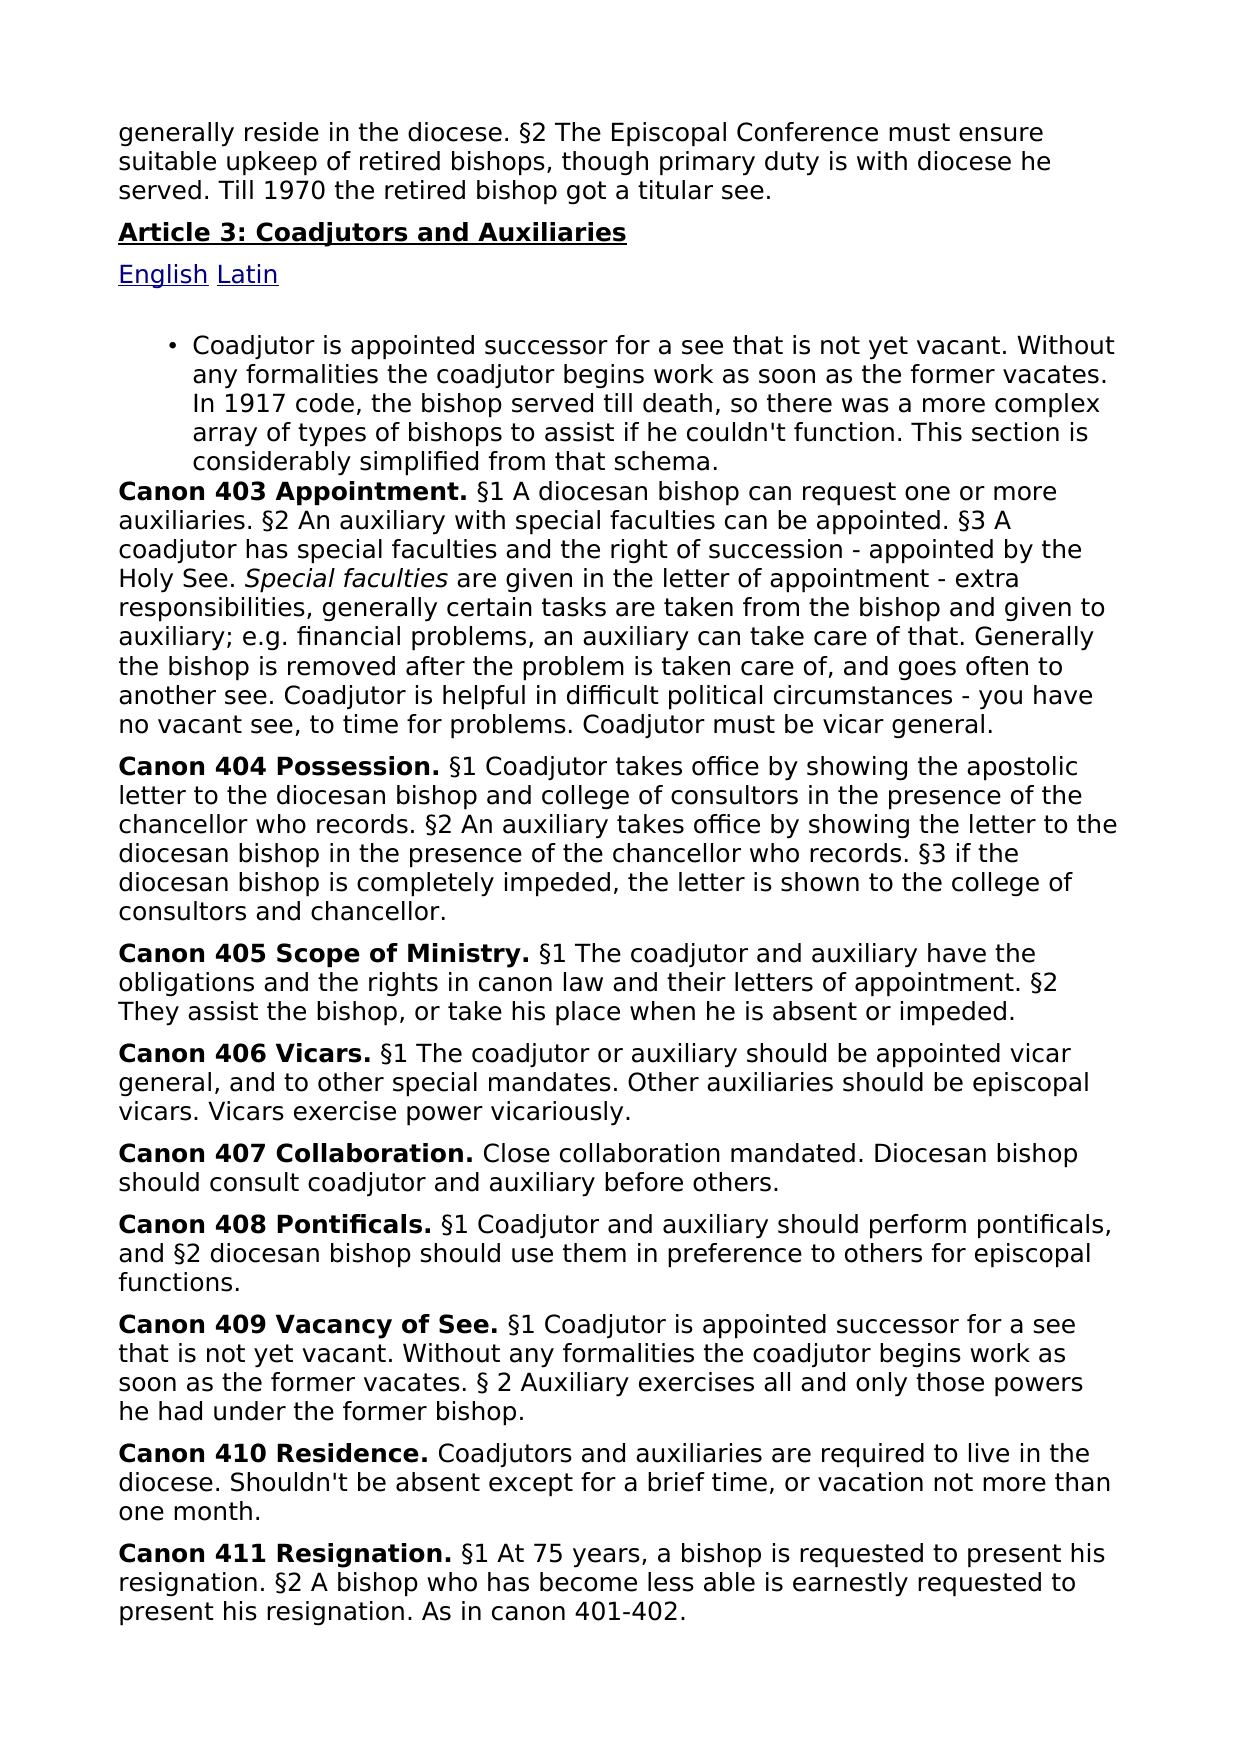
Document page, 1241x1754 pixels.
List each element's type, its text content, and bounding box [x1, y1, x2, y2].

text Canon 407 Collaboration. Close collaboration mandated. Diocesan bishop should consult coadjutor and auxiliary before others. [118, 1139, 1122, 1198]
text Canon 406 Vicars. §1 The coadjutor or auxiliary should be appointed vicar general, and to other special mandates. Other auxiliaries should be episcopal vicars. Vicars exercise power vicariously. [118, 1039, 1122, 1127]
text Canon 411 Resignation. §1 At 75 years, a bishop is requested to present his resignation. §2 A bishop who has become less able is earnestly requested to present his resignation. As in canon 401-402. [118, 1539, 1122, 1627]
text generally reside in the diocese. §2 The Episcopal Conference must ensure suitable upkeep of retired bishops, though primary duty is with diocese he served. Till 1970 the retired bishop got a titular see. [118, 118, 1122, 206]
text Canon 409 Vacancy of See. §1 Coadjutor is appointed successor for a see that is not yet vacant. Without any formalities the coadjutor begins work as soon as the former vacates. § 2 Auxiliary exercises all and only those powers he had under the former bishop. [118, 1310, 1122, 1427]
text Canon 408 Pontificals. §1 Coadjutor and auxiliary should perform pontificals, and §2 diocesan bishop should use them in preference to others for episcopal functions. [118, 1210, 1122, 1298]
list Coadjutor is appointed successor for a see that is not yet vacant. Without any formalities the coadjutor begins work as soon as the former vacates. In 1917 code, the bishop served till death, so there was a more complex array of types of bishops to assist if he couldn't function. This section is considerably simplified from that schema. [177, 331, 1122, 477]
text Canon 405 Scope of Ministry. §1 The coadjutor and auxiliary have the obligations and the rights in canon law and their letters of appointment. §2 They assist the bishop, or take his place when he is absent or impeded. [118, 939, 1122, 1027]
text Canon 404 Possession. §1 Coadjutor takes office by showing the apostolic letter to the diocesan bishop and college of consultors in the presence of the chancellor who records. §2 An auxiliary takes office by showing the letter to the diocesan bishop in the presence of the chancellor who records. §3 if the diocesan bishop is completely impeded, the letter is shown to the college of consultors and chancellor. [118, 752, 1122, 927]
text Canon 403 Appointment. §1 A diocesan bishop can request one or more auxiliaries. §2 An auxiliary with special faculties can be appointed. §3 A coadjutor has special faculties and the right of succession - appointed by the Holy See. Special faculties are given in the letter of appointment - extra responsibilities, generally certain tasks are taken from the bishop and given to auxiliary; e.g. financial problems, an auxiliary can take care of that. Generally the bishop is removed after the problem is taken care of, and goes often to another see. Coadjutor is helpful in difficult political circumstances - you have no vacant see, to time for problems. Coadjutor must be vicar general. [118, 477, 1122, 739]
text Article 3: Coadjutors and Auxiliaries [118, 218, 1122, 247]
text English Latin [118, 260, 1122, 289]
text Canon 410 Residence. Coadjutors and auxiliaries are required to live in the diocese. Shouldn't be absent except for a brief time, or vacation not more than one month. [118, 1439, 1122, 1527]
